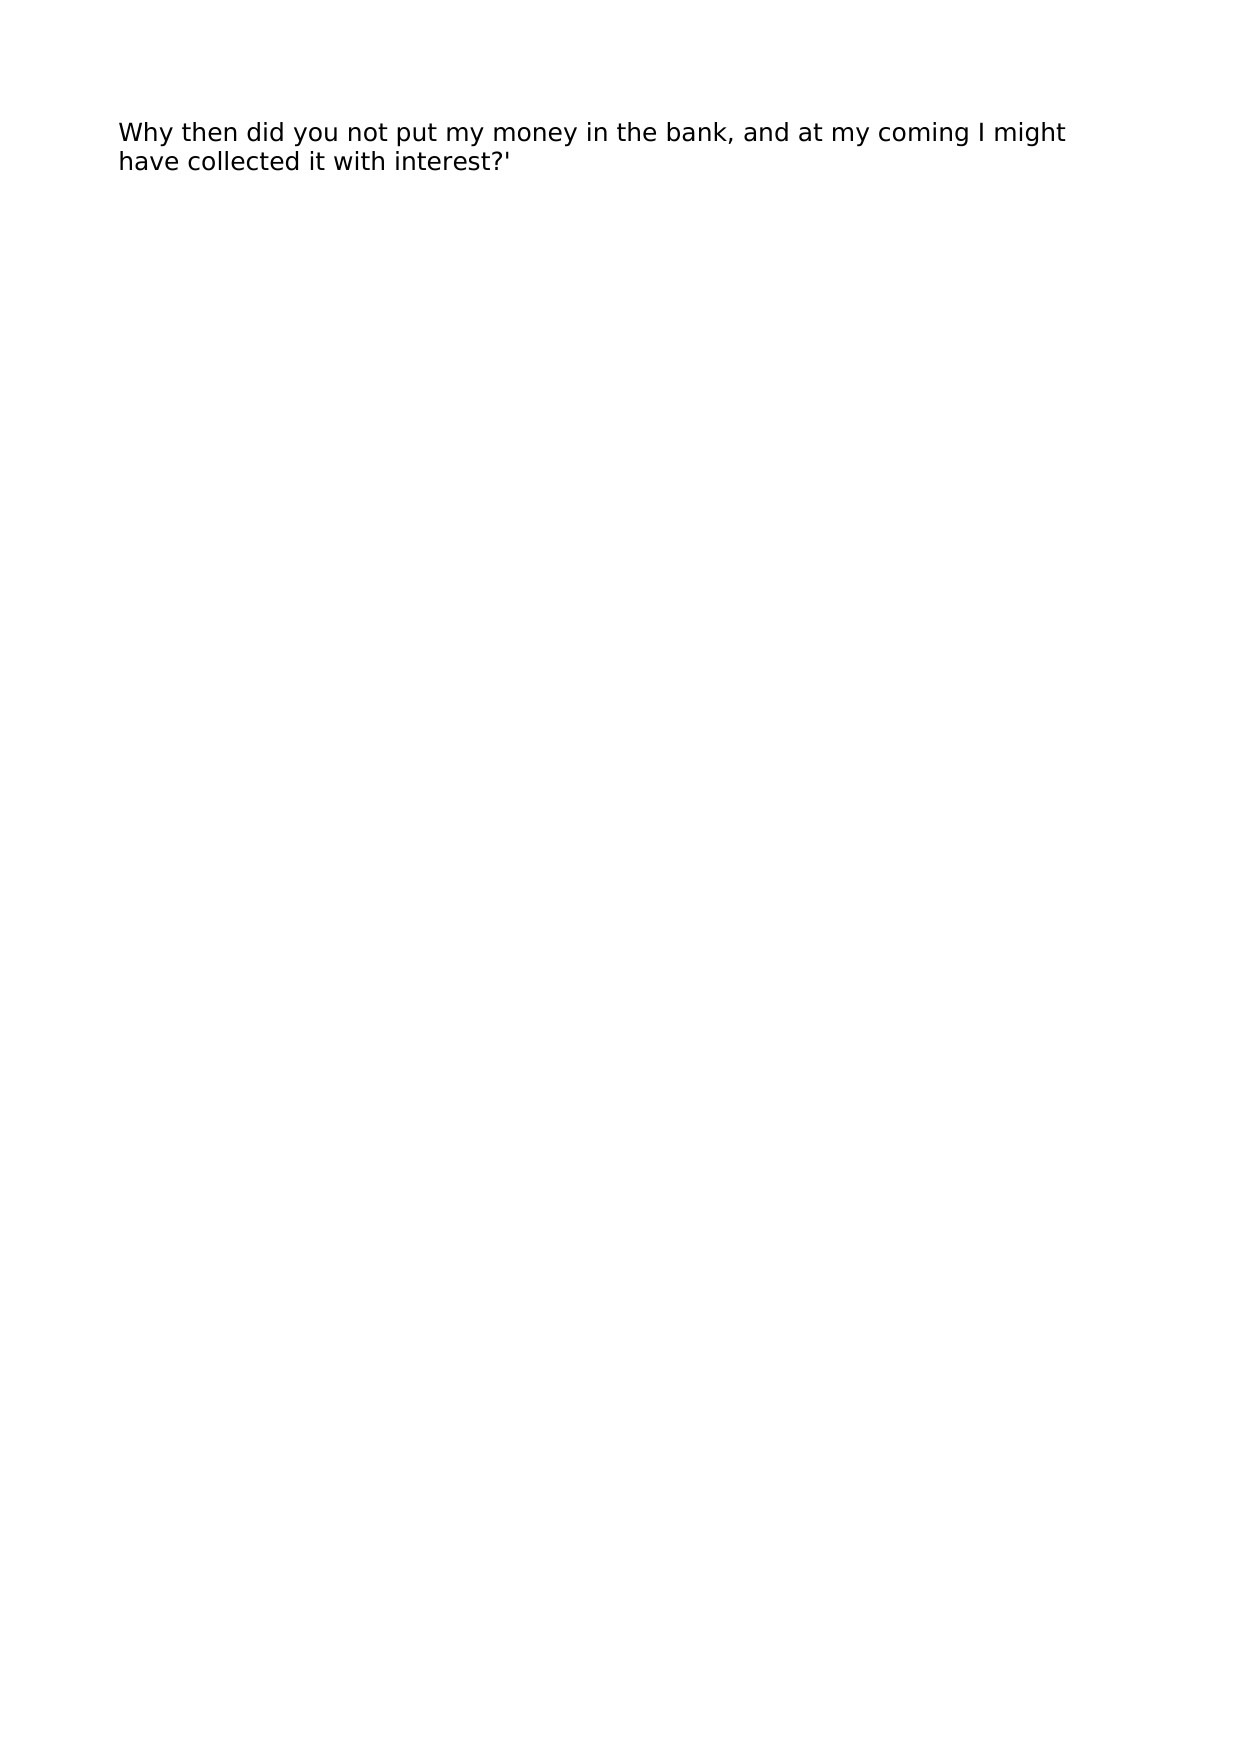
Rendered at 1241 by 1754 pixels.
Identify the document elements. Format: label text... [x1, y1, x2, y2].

text Why then did you not put my money in the bank, and at my coming I might have collected it with interest?' [118, 118, 1122, 176]
